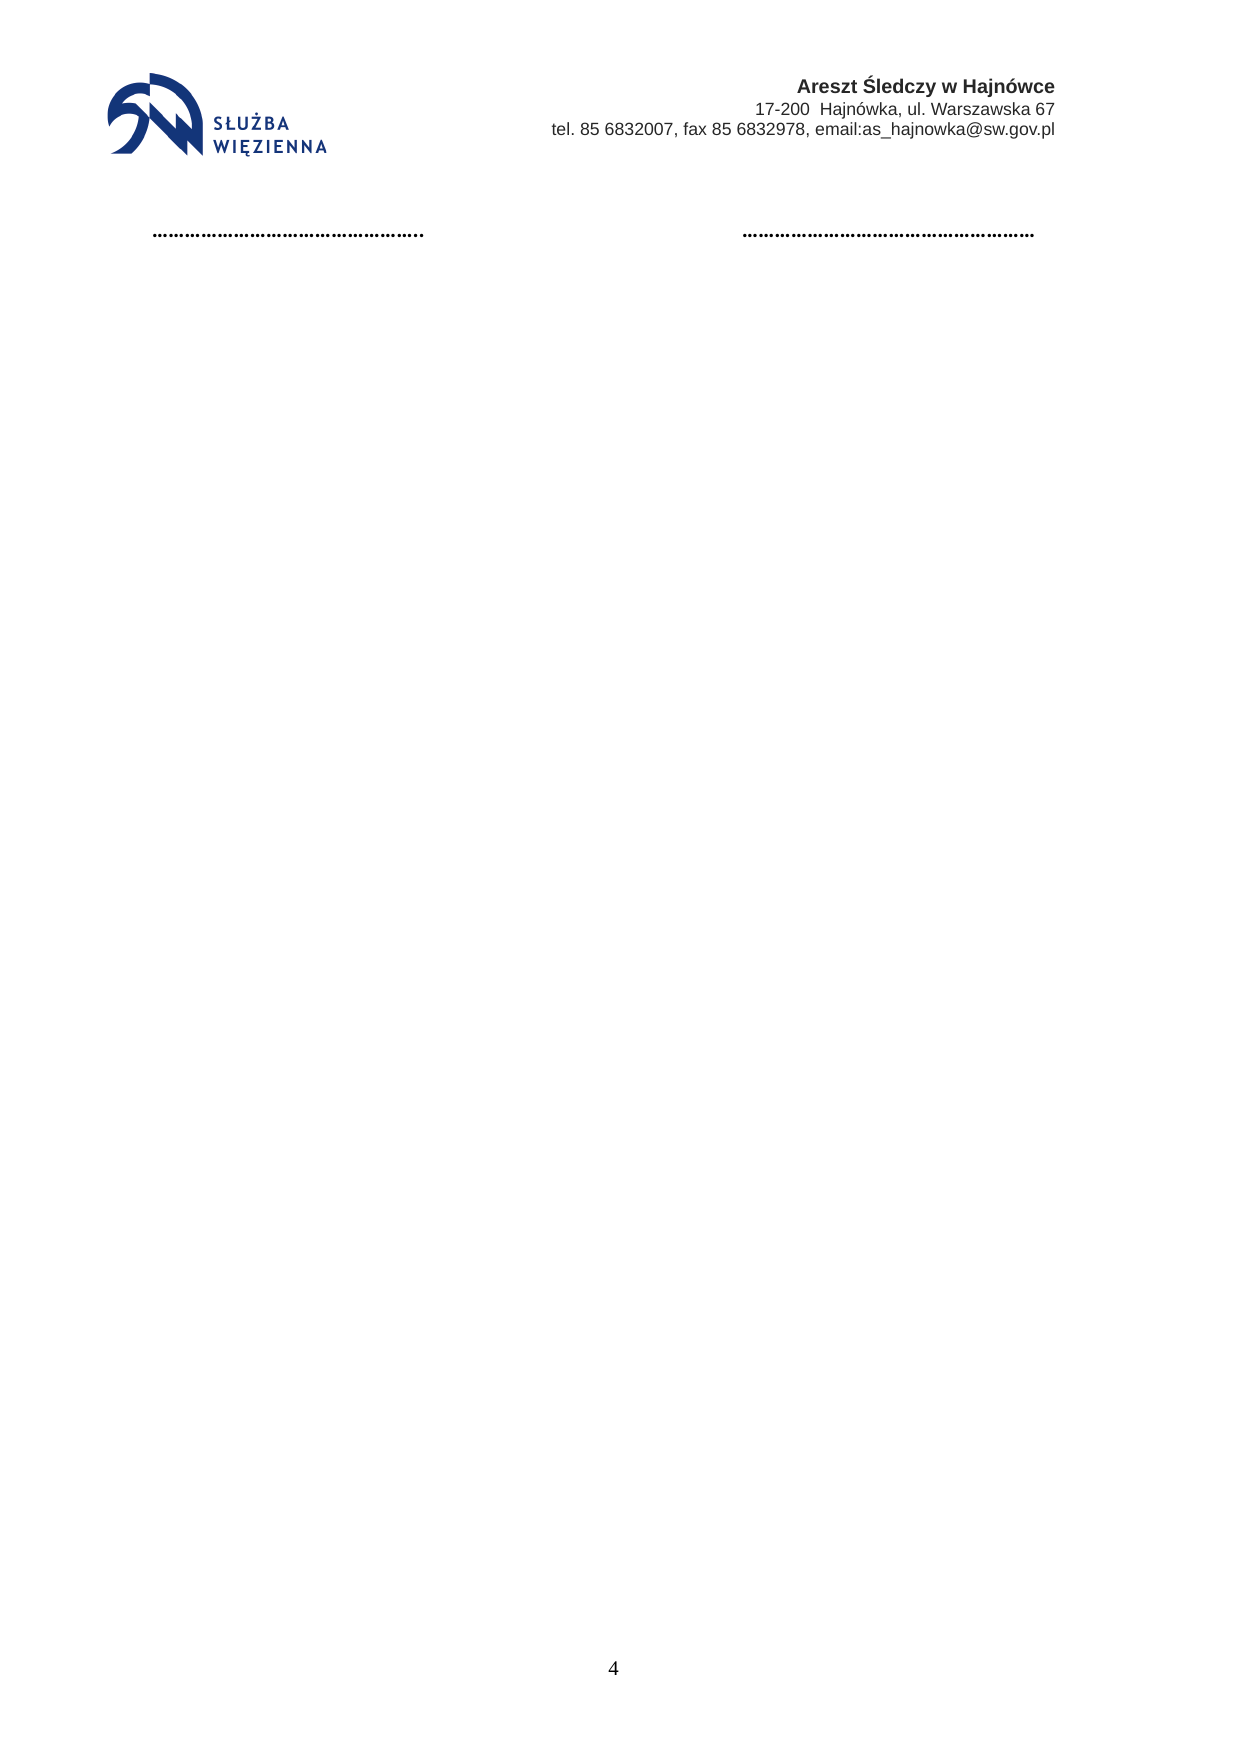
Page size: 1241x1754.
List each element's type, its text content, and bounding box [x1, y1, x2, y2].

text ………………………………………….. ……………………………………………… [152, 215, 1075, 272]
